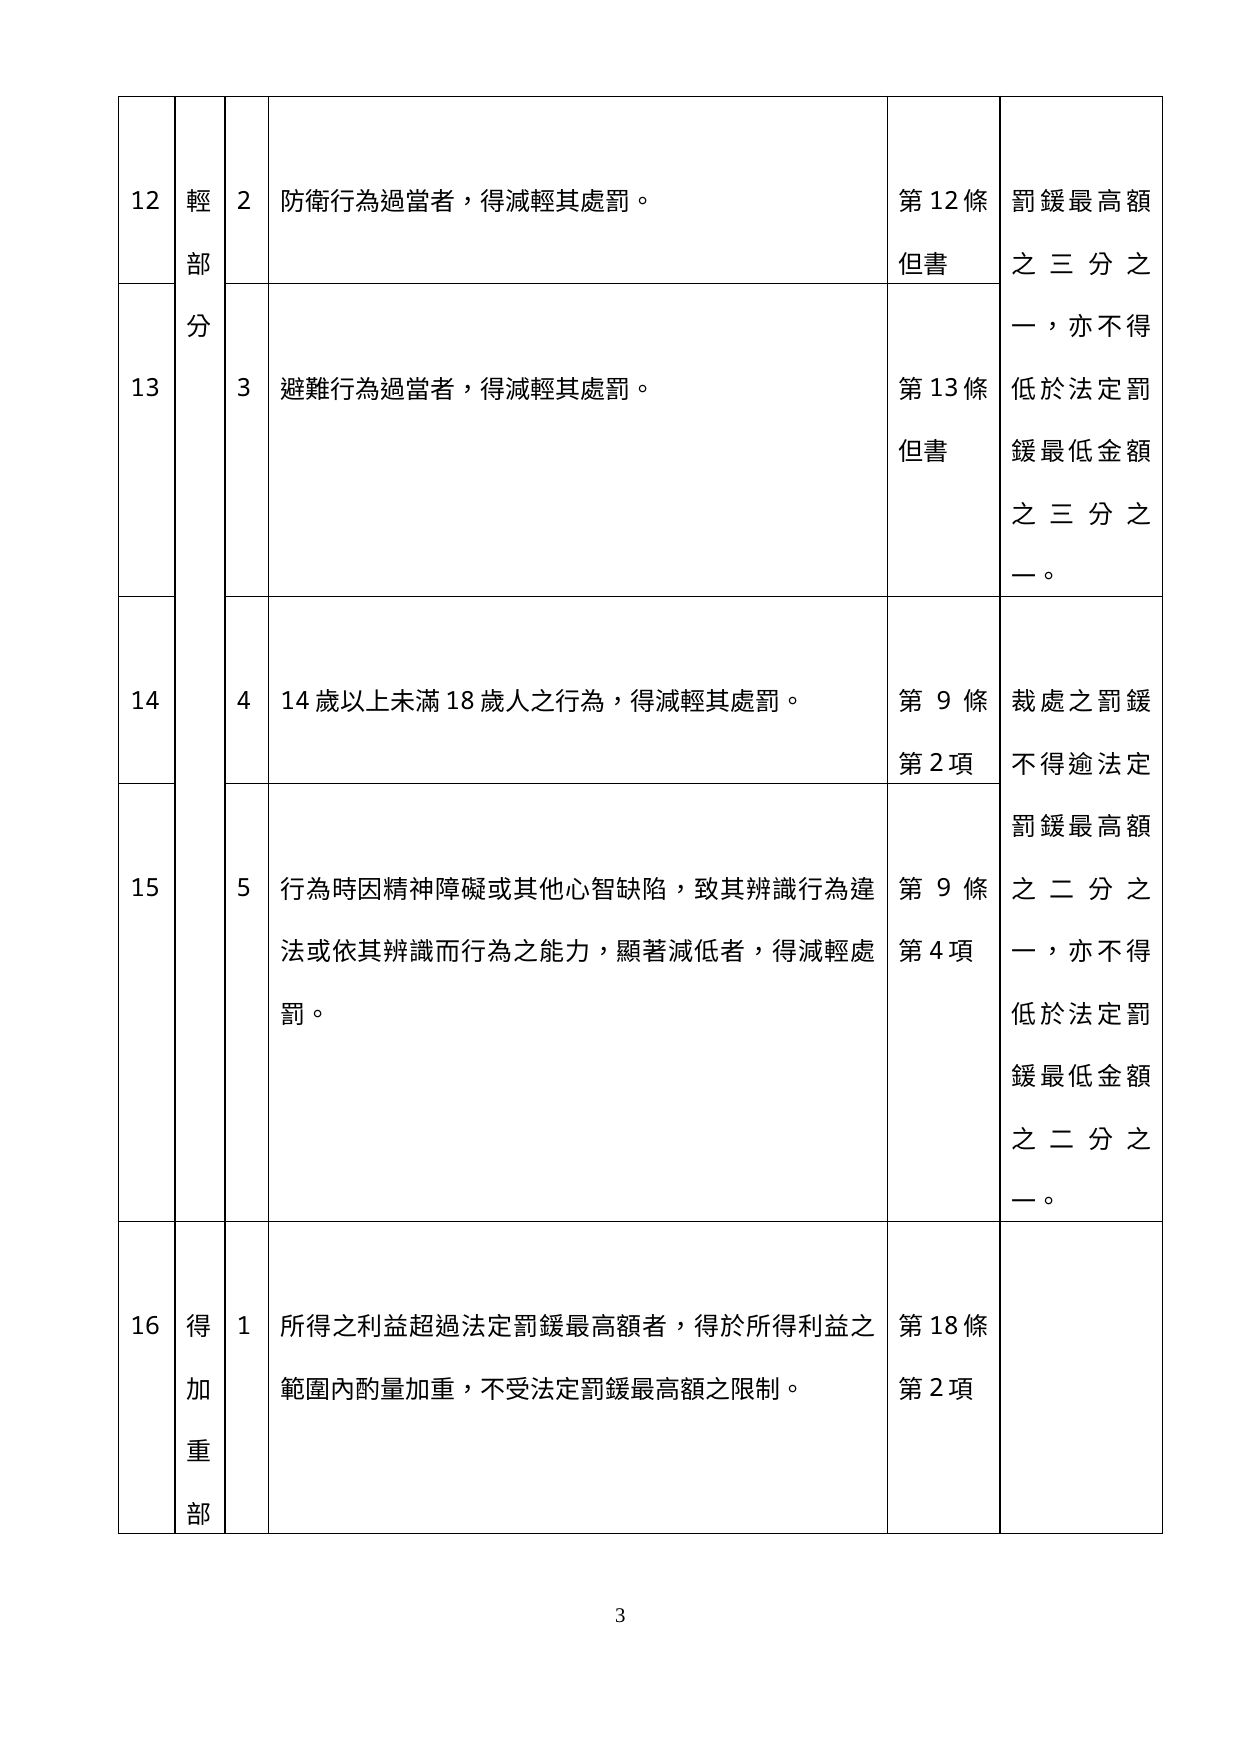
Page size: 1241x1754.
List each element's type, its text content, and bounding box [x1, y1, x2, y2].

table_cell 防衛行為過當者，得減輕其處罰。 [269, 97, 887, 283]
table_cell 所得之利益超過法定罰鍰最高額者，得於所得利益之範圍內酌量加重，不受法定罰鍰最高額之限制。 [269, 1222, 887, 1533]
table_cell 第12條但書 [888, 97, 999, 283]
table_cell 13 [119, 284, 174, 596]
table_cell 15 [119, 784, 174, 1221]
table_cell 2 [226, 97, 268, 283]
table_cell 輕部分 [176, 97, 224, 1221]
table_cell 12 [119, 97, 174, 283]
table_cell 5 [226, 784, 268, 1221]
table_cell 14歲以上未滿18歲人之行為，得減輕其處罰。 [269, 597, 887, 783]
table_cell 1 [226, 1222, 268, 1533]
table_cell 14 [119, 597, 174, 783]
table_cell 第9條第2項 [888, 597, 999, 783]
table_cell 罰鍰最高額之三分之一，亦不得低於法定罰鍰最低金額之三分之一。 [1001, 97, 1162, 596]
table_cell 第13條但書 [888, 284, 999, 596]
table_cell 得加重部 [176, 1222, 224, 1533]
table_cell 第18條第2項 [888, 1222, 999, 1533]
table_cell 行為時因精神障礙或其他心智缺陷，致其辨識行為違法或依其辨識而行為之能力，顯著減低者，得減輕處罰。 [269, 784, 887, 1221]
table_cell 裁處之罰鍰不得逾法定罰鍰最高額之二分之一，亦不得低於法定罰鍰最低金額之二分之一。 [1001, 597, 1162, 1221]
table_cell 第9條第4項 [888, 784, 999, 1221]
table_cell [1001, 1222, 1162, 1533]
table_cell 4 [226, 597, 268, 783]
table_cell 16 [119, 1222, 174, 1533]
table_cell 3 [226, 284, 268, 596]
table_cell 避難行為過當者，得減輕其處罰。 [269, 284, 887, 596]
